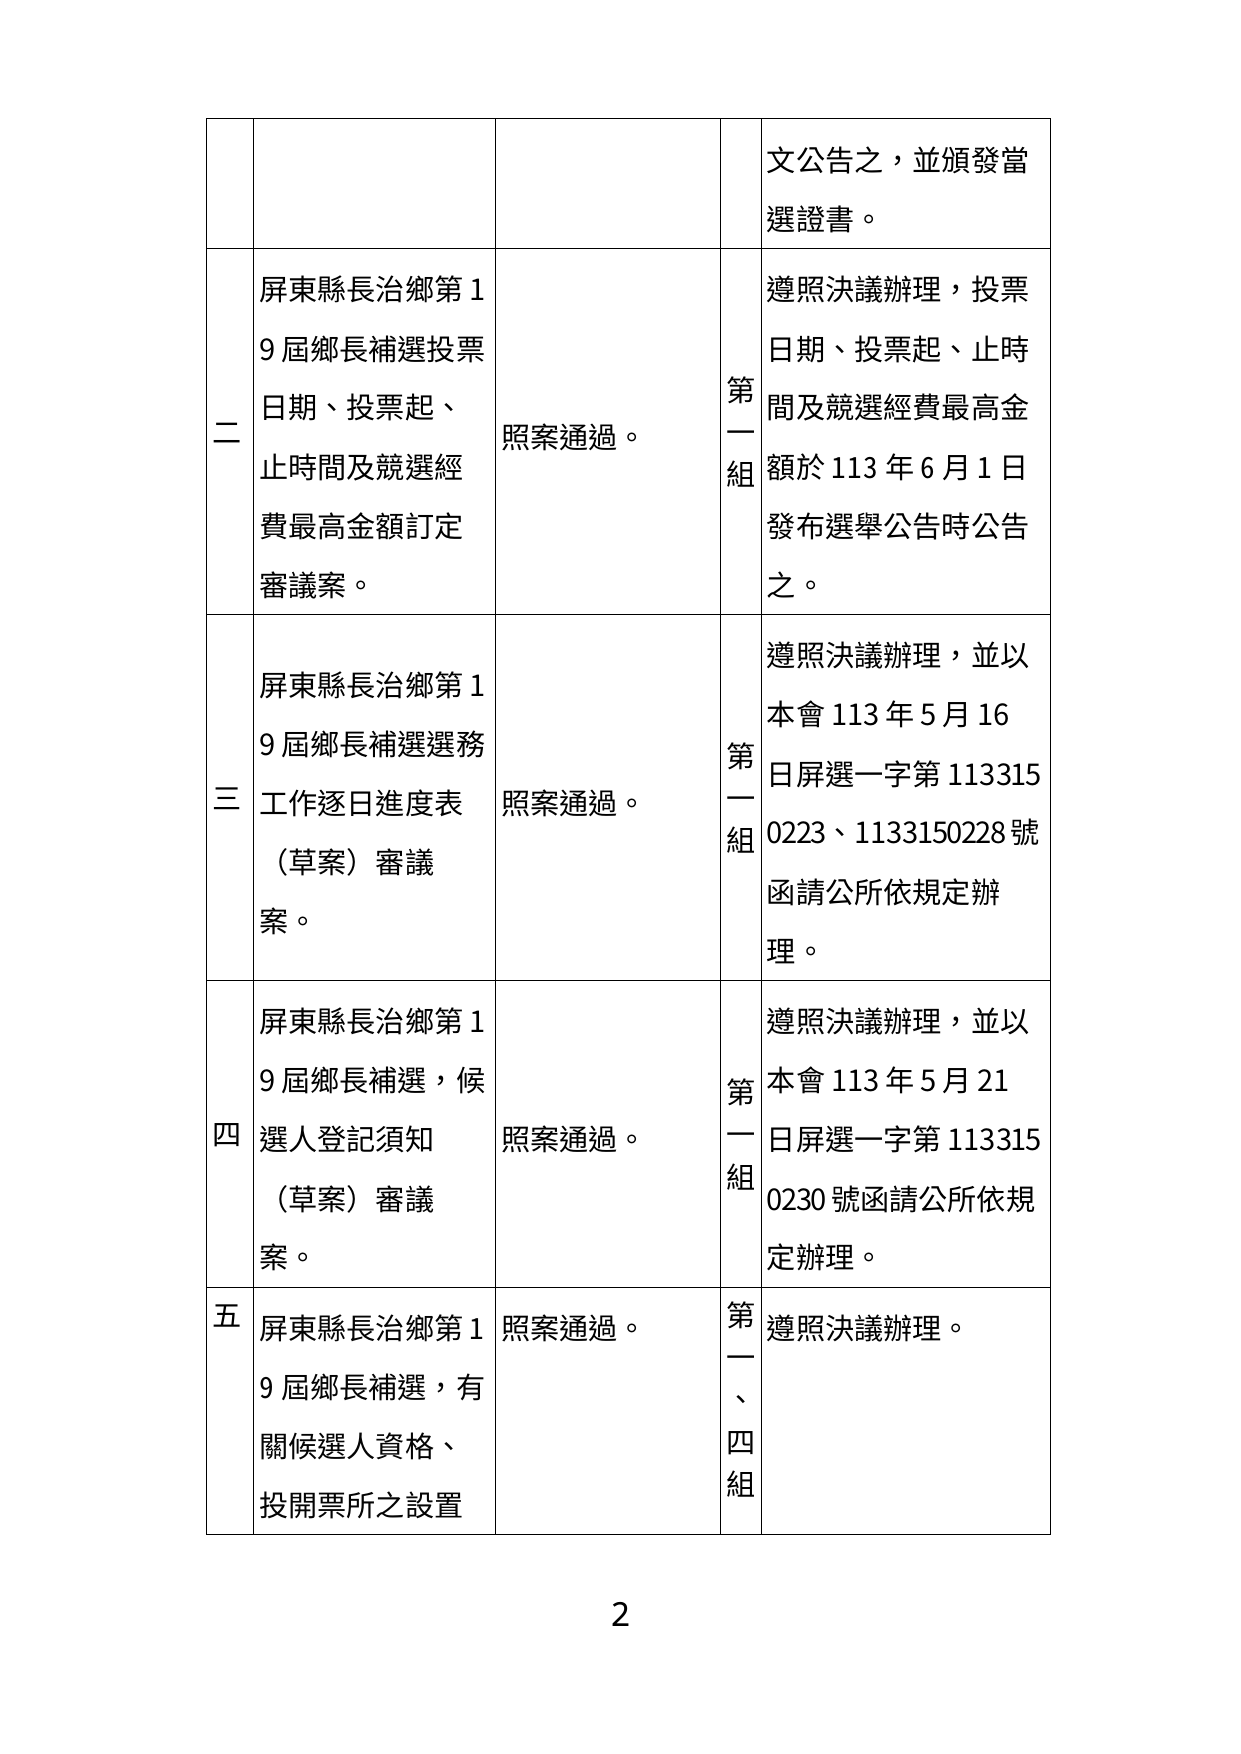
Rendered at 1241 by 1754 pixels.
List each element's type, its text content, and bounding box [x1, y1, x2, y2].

table_cell 遵照決議辦理，並以本會113年5月16日屏選一字第1133150223、1133150228號函請公所依規定辦理。 [762, 615, 1050, 980]
table_cell 屏東縣長治鄉第19屆鄉長補選，有關候選人資格、投開票所之設置 [254, 1288, 495, 1534]
table_cell [721, 119, 761, 248]
table_cell 照案通過。 [496, 981, 720, 1287]
table_cell 遵照決議辦理，投票日期、投票起、止時間及競選經費最高金額於113年6月1日發布選舉公告時公告之。 [762, 249, 1050, 614]
table_cell 第 一 組 [721, 249, 761, 614]
table_cell 遵照決議辦理，並以本會113年5月21日屏選一字第1133150230號函請公所依規定辦理。 [762, 981, 1050, 1287]
table_cell 屏東縣長治鄉第19屆鄉長補選投票日期、投票起、止時間及競選經費最高金額訂定審議案。 [254, 249, 495, 614]
table_cell 文公告之，並頒發當選證書。 [762, 119, 1050, 248]
table_cell 五 [207, 1288, 253, 1534]
table_cell 三 [207, 615, 253, 980]
table_cell 照案通過。 [496, 1288, 720, 1534]
table_cell 四 [207, 981, 253, 1287]
table_cell 第 一 組 [721, 615, 761, 980]
table_cell 遵照決議辦理。 [762, 1288, 1050, 1534]
table_cell [496, 119, 720, 248]
table_cell [207, 119, 253, 248]
table_cell 屏東縣長治鄉第19屆鄉長補選，候選人登記須知（草案）審議案。 [254, 981, 495, 1287]
table_cell 照案通過。 [496, 615, 720, 980]
table_cell 屏東縣長治鄉第19屆鄉長補選選務工作逐日進度表（草案）審議案。 [254, 615, 495, 980]
table_cell 二 [207, 249, 253, 614]
table_cell 照案通過。 [496, 249, 720, 614]
table_cell 第 一、四 組 [721, 1288, 761, 1534]
table_cell 第 一 組 [721, 981, 761, 1287]
table_cell [254, 119, 495, 248]
